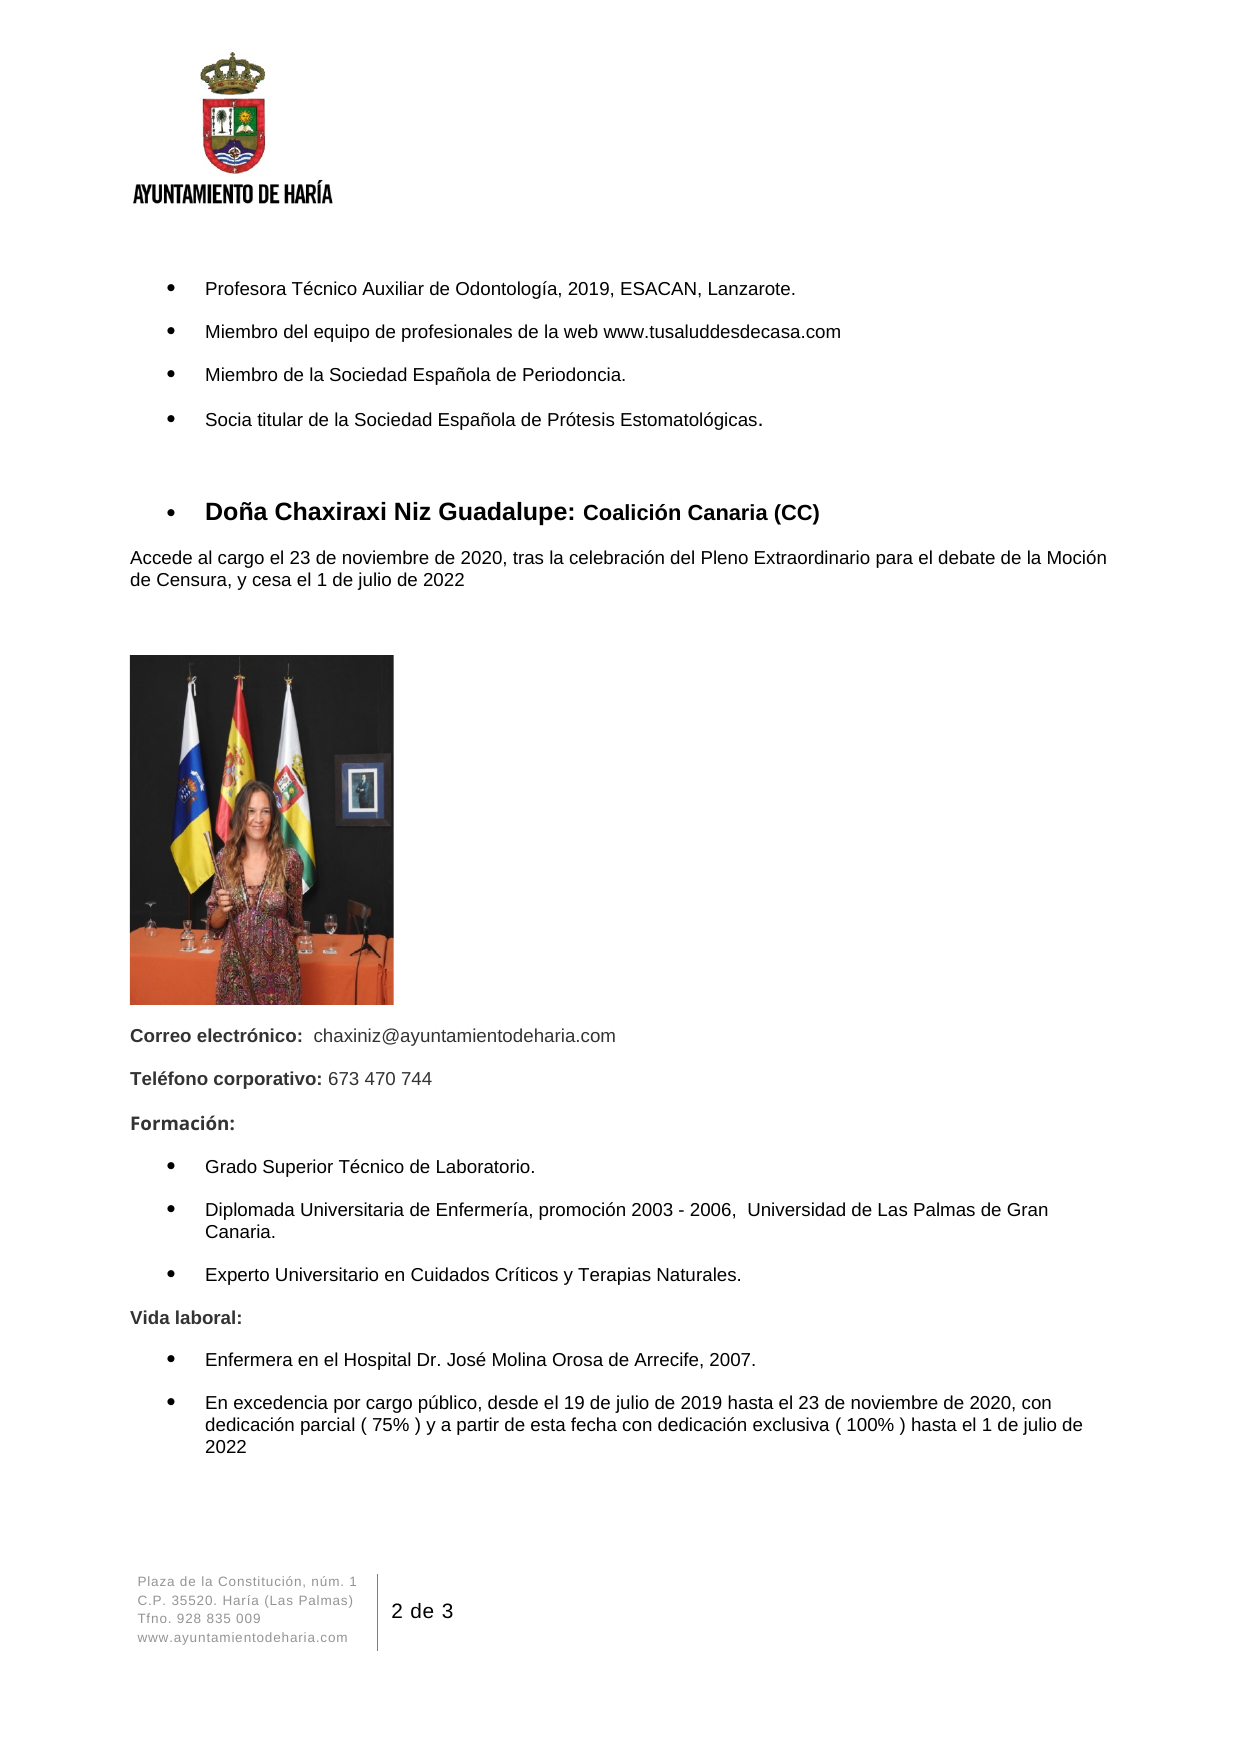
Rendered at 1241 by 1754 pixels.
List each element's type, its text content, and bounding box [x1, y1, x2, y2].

list Experto Universitario en Cuidados Críticos y Terapias Naturales. [167, 1263, 1110, 1286]
list Enfermera en el Hospital Dr. José Molina Orosa de Arrecife, 2007. [167, 1349, 1110, 1371]
text Correo electrónico: chaxiniz@ayuntamientodeharia.com [130, 1025, 1110, 1047]
list Diplomada Universitaria de Enfermería, promoción 2003 - 2006, Universidad de Las Palmas de Gran Canaria. [167, 1199, 1110, 1243]
list Miembro de la Sociedad Española de Periodoncia. [167, 363, 1110, 386]
list Profesora Técnico Auxiliar de Odontología, 2019, ESACAN, Lanzarote. [167, 278, 1110, 300]
list Socia titular de la Sociedad Española de Prótesis Estomatológicas. [167, 406, 1110, 432]
list Miembro del equipo de profesionales de la web www.tusaluddesdecasa.com [167, 321, 1110, 343]
text Accede al cargo el 23 de noviembre de 2020, tras la celebración del Pleno Extraordinario para el debate de la Moción de Censura, y cesa el 1 de julio de 2022 [130, 547, 1110, 590]
list En excedencia por cargo público, desde el 19 de julio de 2019 hasta el 23 de noviembre de 2020, con dedicación parcial ( 75% ) y a partir de esta fecha con dedicación exclusiva ( 100% ) hasta el 1 de julio de 2022 [167, 1392, 1110, 1457]
text Teléfono corporativo: 673 470 744 [130, 1067, 1110, 1089]
list Doña Chaxiraxi Niz Guadalupe: Coalición Canaria (CC) [167, 497, 1110, 526]
list Grado Superior Técnico de Laboratorio. [167, 1156, 1110, 1178]
text Vida laboral: [130, 1306, 1110, 1328]
text Formación: [130, 1110, 1110, 1135]
